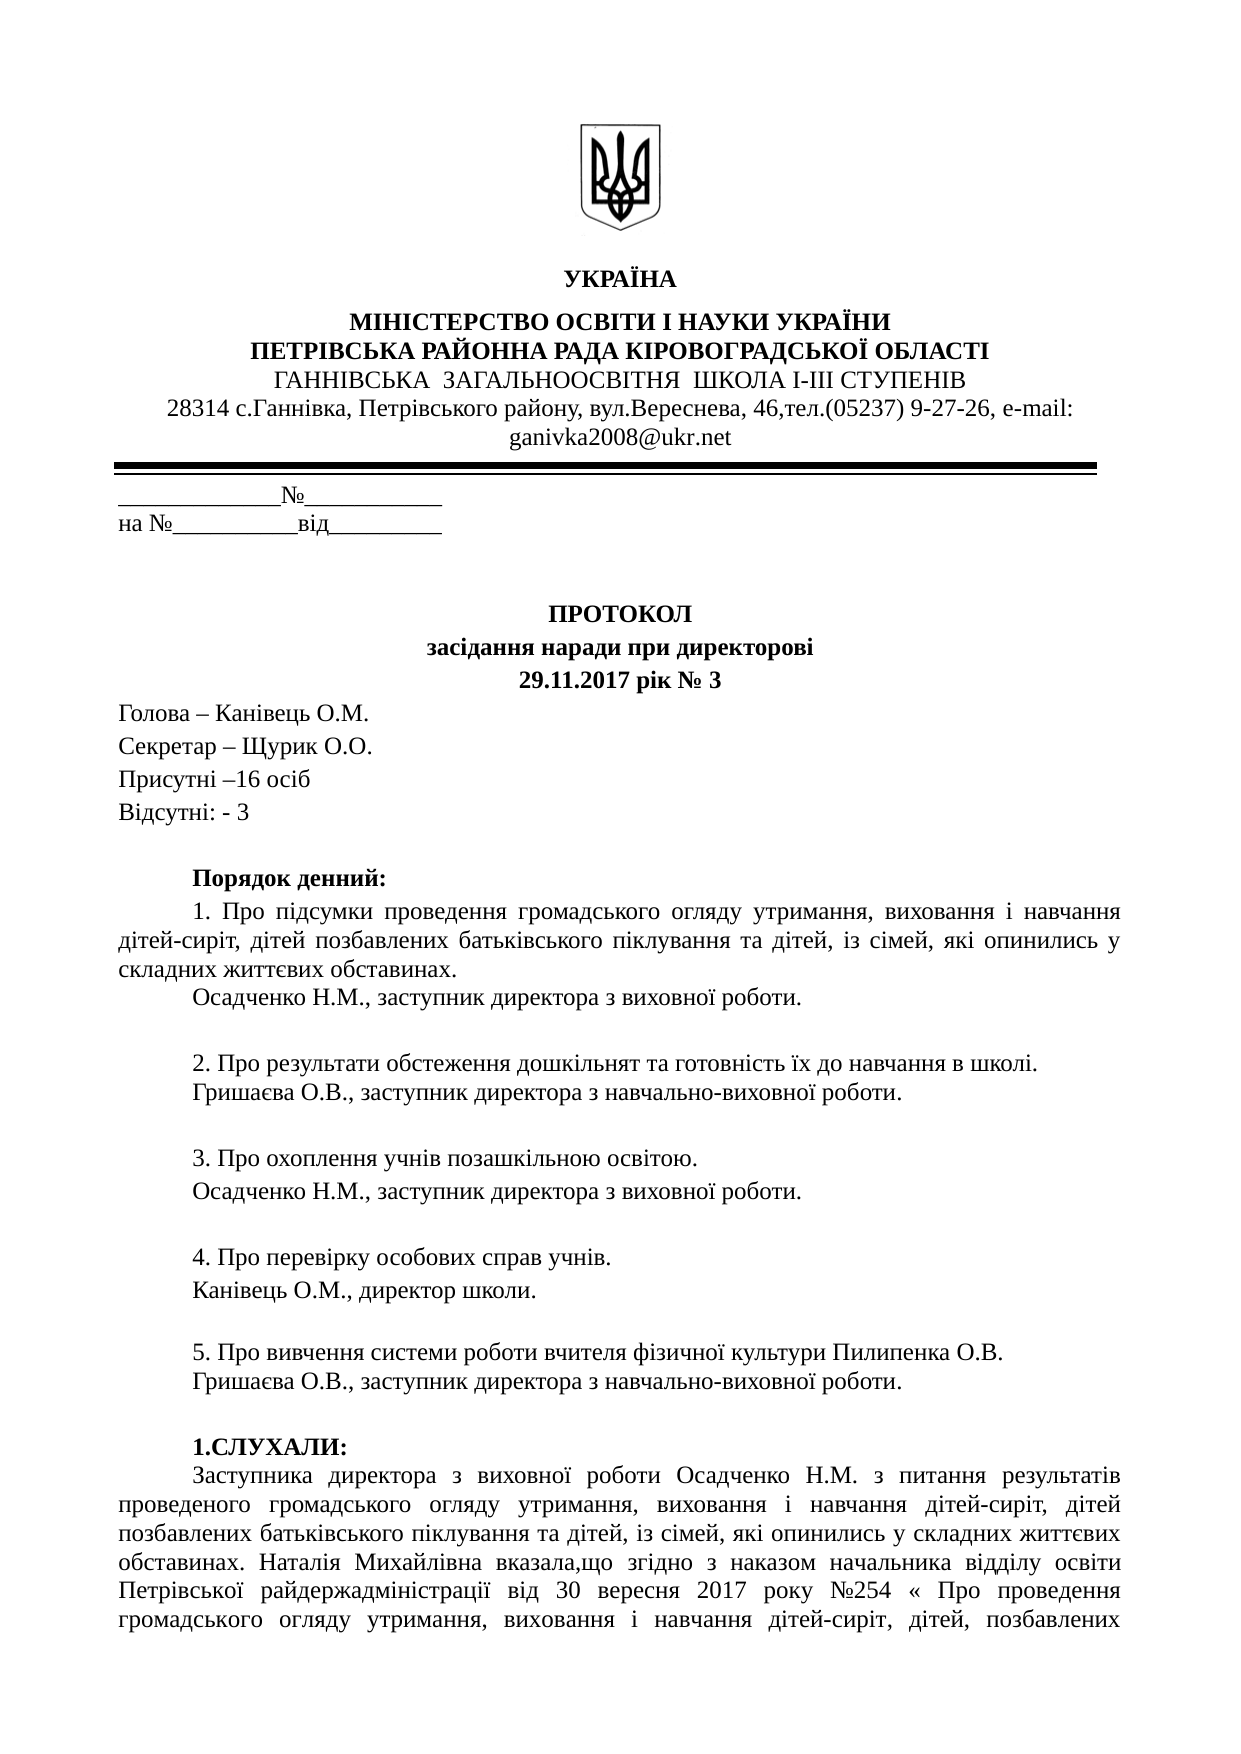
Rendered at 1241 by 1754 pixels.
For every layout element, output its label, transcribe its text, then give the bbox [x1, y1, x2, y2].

text ПРОТОКОЛ [118, 599, 1122, 628]
text МІНІСТЕРСТВО ОСВІТИ І НАУКИ УКРАЇНИ [118, 307, 1122, 336]
text 3. Про охоплення учнів позашкільною освітою. [118, 1143, 1122, 1172]
text Порядок денний: [118, 863, 1122, 892]
text Відсутні: - 3 [118, 797, 1122, 826]
text 28314 с.Ганнівка, Петрівського району, вул.Вереснева, 46,тел.(05237) 9-27-26, e-mail: ganivka2008@ukr.net [118, 393, 1122, 451]
text ГАННІВСЬКА ЗАГАЛЬНООСВІТНЯ ШКОЛА І-ІІІ СТУПЕНІВ [118, 365, 1122, 393]
text _____________№___________ [118, 480, 1122, 508]
text Секретар – Щурик О.О. [118, 731, 1122, 760]
text Заступника директора з виховної роботи Осадченко Н.М. з питання результатів проведеного громадського огляду утримання, виховання і навчання дітей-сиріт, дітей позбавлених батьківського піклування та дітей, із сімей, які опинились у складних життєвих обставинах. Наталія Михайлівна вказала,що згідно з наказом начальника відділу освіти Петрівської райдержадміністрації від 30 вересня 2017 року №254 « Про проведення громадського огляду утримання, виховання і навчання дітей-сиріт, дітей, позбавлених [118, 1461, 1122, 1633]
text 29.11.2017 рік № 3 [118, 665, 1122, 694]
text 5. Про вивчення системи роботи вчителя фізичної культури Пилипенка О.В. [118, 1337, 1122, 1366]
text Гришаєва О.В., заступник директора з навчально-виховної роботи. [118, 1366, 1122, 1394]
text на №__________від_________ [118, 508, 1122, 537]
text 4. Про перевірку особових справ учнів. [118, 1242, 1122, 1271]
text Осадченко Н.М., заступник директора з виховної роботи. [118, 982, 1122, 1011]
text 1. Про підсумки проведення громадського огляду утримання, виховання і навчання дітей-сиріт, дітей позбавлених батьківського піклування та дітей, із сімей, які опинились у складних життєвих обставинах. [118, 896, 1122, 982]
text 1.СЛУХАЛИ: [118, 1432, 1122, 1461]
text 2. Про результати обстеження дошкільнят та готовність їх до навчання в школі. [118, 1048, 1122, 1077]
text Гришаєва О.В., заступник директора з навчально-виховної роботи. [118, 1077, 1122, 1106]
text Голова – Канівець О.М. [118, 698, 1122, 727]
text Канівець О.М., директор школи. [118, 1275, 1122, 1304]
text Осадченко Н.М., заступник директора з виховної роботи. [118, 1176, 1122, 1205]
text ПЕТРІВСЬКА РАЙОННА РАДА КІРОВОГРАДСЬКОЇ ОБЛАСТІ [118, 336, 1122, 365]
text засідання наради при директорові [118, 632, 1122, 661]
text Присутні –16 осіб [118, 764, 1122, 793]
text УКРАЇНА [118, 264, 1122, 293]
